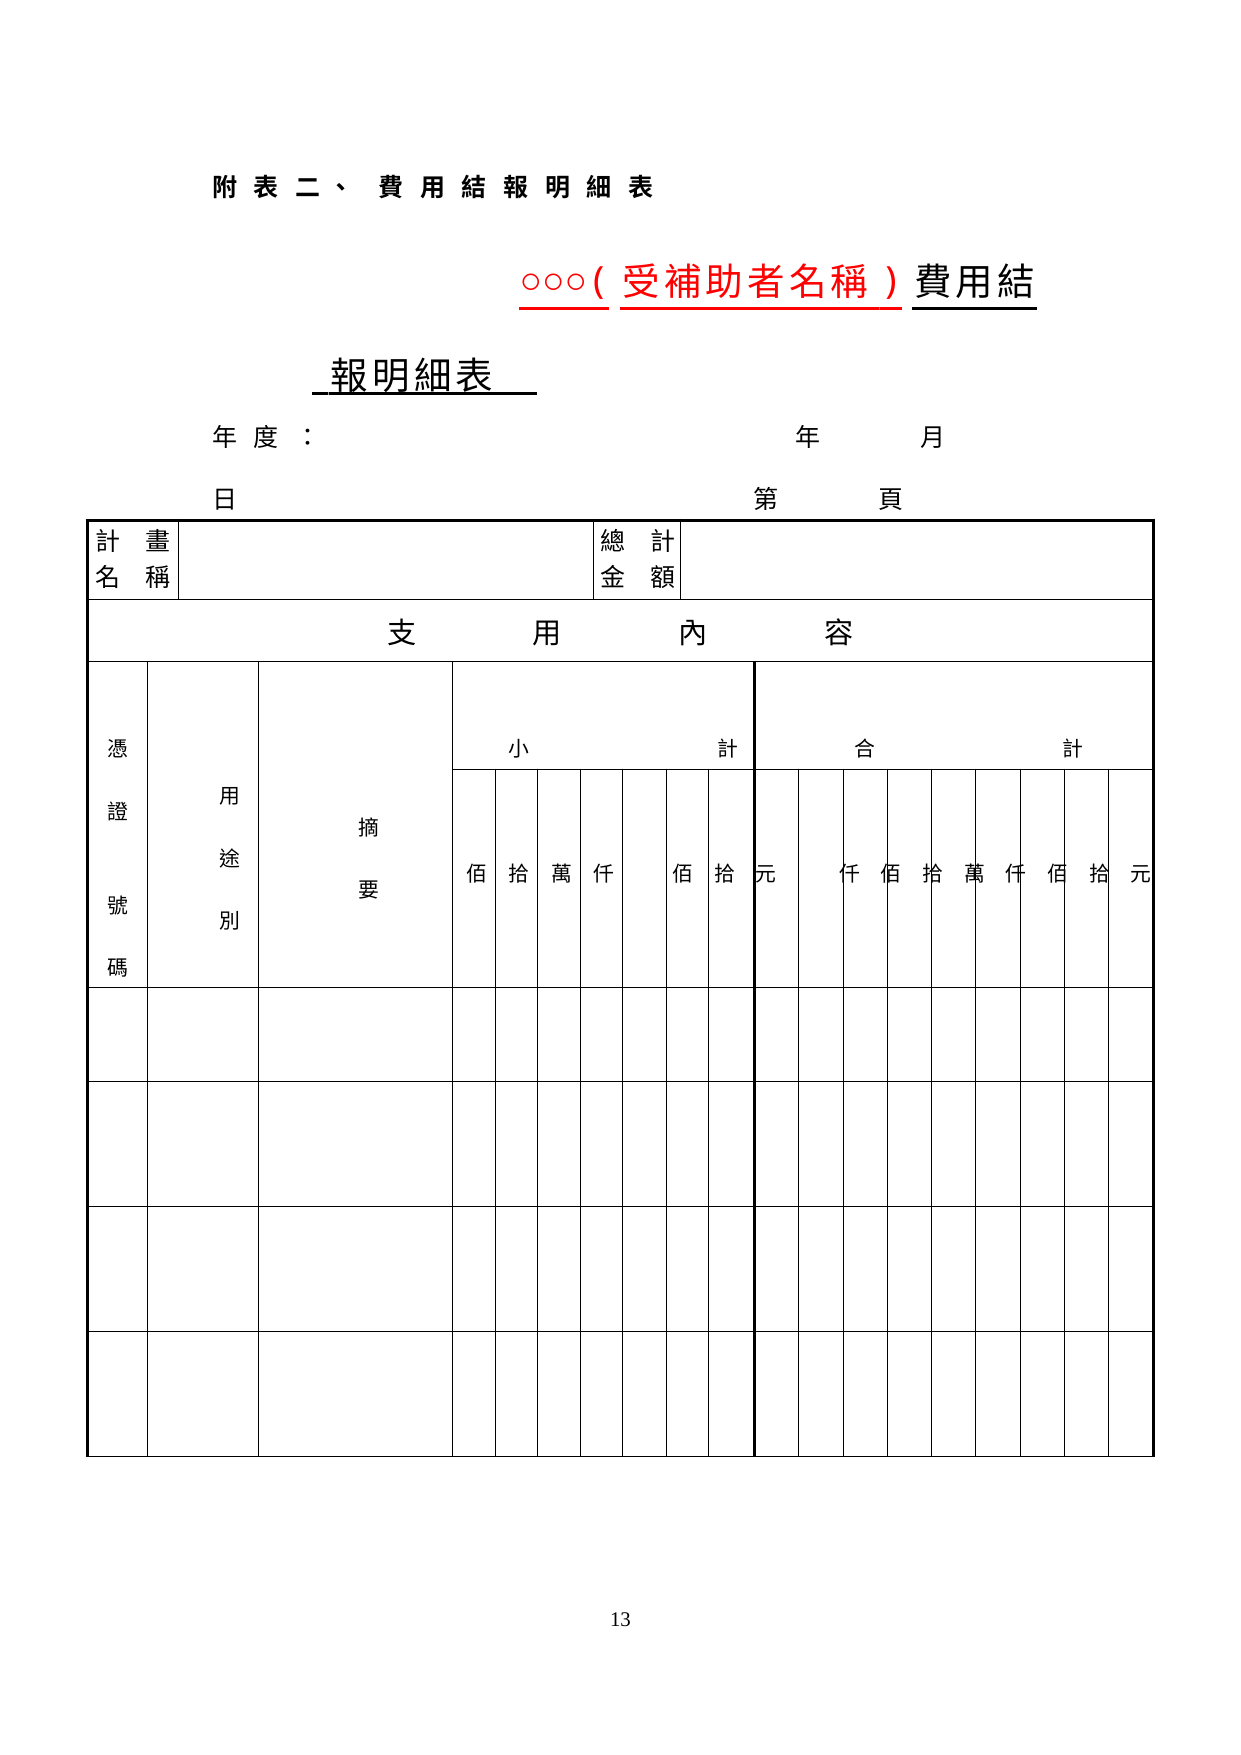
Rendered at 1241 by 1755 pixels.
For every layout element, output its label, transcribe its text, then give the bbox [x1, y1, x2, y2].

table_cell [623, 1082, 666, 1206]
table_cell 支 用 內 容 [89, 600, 1152, 661]
table_cell [976, 1082, 1020, 1206]
table_cell [709, 1332, 753, 1456]
table_cell 佰 [453, 770, 495, 987]
table_cell 用途別 [148, 662, 258, 987]
table_cell 拾 [496, 770, 537, 987]
table_cell [148, 1207, 258, 1331]
table_cell [756, 770, 798, 987]
table_cell 仟 [799, 770, 843, 987]
table_cell [756, 988, 798, 1081]
table_cell [1109, 1332, 1152, 1456]
table_cell [1021, 988, 1064, 1081]
table_cell [1109, 988, 1152, 1081]
table_cell [89, 988, 147, 1081]
table_cell [799, 1082, 843, 1206]
table_cell [453, 1332, 495, 1456]
table_cell 仟 [581, 770, 622, 987]
table_cell [538, 1332, 580, 1456]
table_cell [756, 1082, 798, 1206]
table_cell [1021, 1332, 1064, 1456]
table_cell [888, 1207, 931, 1331]
text 年度： 年 月 日 第 頁 [203, 393, 1037, 518]
table_cell 元 [709, 770, 753, 987]
table_cell 萬 [538, 770, 580, 987]
table_cell [667, 1082, 708, 1206]
table_header 計 畫 名 稱 [89, 522, 178, 599]
table_cell [496, 1332, 537, 1456]
table_cell 小 計 [453, 662, 753, 768]
table_cell [1065, 988, 1108, 1081]
table_cell [932, 1207, 975, 1331]
table_cell [1021, 1207, 1064, 1331]
table_cell [538, 1207, 580, 1331]
table_cell [1065, 1082, 1108, 1206]
table_cell [799, 1207, 843, 1331]
table_cell [799, 1332, 843, 1456]
table_cell 仟 [976, 770, 1020, 987]
text ○○○(受補助者名稱)費用結報明細表 [312, 206, 1037, 393]
table_cell [623, 988, 666, 1081]
table_cell 佰 [1021, 770, 1064, 987]
table_cell 佰 [623, 770, 666, 987]
table_cell [844, 988, 887, 1081]
table_cell [623, 1207, 666, 1331]
text 附表二、費用結報明細表 [203, 143, 1037, 206]
table_cell [581, 1207, 622, 1331]
table_cell [259, 1207, 452, 1331]
table_cell 憑證 號碼 [89, 662, 147, 987]
table_cell [89, 1207, 147, 1331]
table_cell [667, 988, 708, 1081]
table_cell [888, 1332, 931, 1456]
table_cell 元 [1109, 770, 1152, 987]
table_cell [148, 1082, 258, 1206]
table_cell [932, 1082, 975, 1206]
table_cell [89, 1332, 147, 1456]
table_cell [538, 988, 580, 1081]
table_cell 摘 要 [259, 662, 452, 987]
table_cell 佰 [844, 770, 887, 987]
table_cell [148, 1332, 258, 1456]
table_cell [1021, 1082, 1064, 1206]
table_cell [453, 1082, 495, 1206]
table_cell [496, 1207, 537, 1331]
table_cell 拾 [888, 770, 931, 987]
table_cell [453, 988, 495, 1081]
table_cell [1109, 1207, 1152, 1331]
table_cell [538, 1082, 580, 1206]
table_cell [148, 988, 258, 1081]
table_cell 萬 [932, 770, 975, 987]
table_cell [1065, 1207, 1108, 1331]
table_cell [667, 1207, 708, 1331]
table_cell [581, 1332, 622, 1456]
table_cell [1109, 1082, 1152, 1206]
table_cell [888, 988, 931, 1081]
table_cell [667, 1332, 708, 1456]
table_cell [259, 1332, 452, 1456]
table_cell [756, 1332, 798, 1456]
table_cell [844, 1332, 887, 1456]
table_cell [709, 1082, 753, 1206]
table_cell [888, 1082, 931, 1206]
table_cell [496, 988, 537, 1081]
table_cell [453, 1207, 495, 1331]
table_header [179, 522, 593, 599]
table_cell [799, 988, 843, 1081]
table_cell [89, 1082, 147, 1206]
table_cell 合 計 [756, 662, 1152, 768]
table_cell [259, 988, 452, 1081]
table_cell [623, 1332, 666, 1456]
table_cell [976, 1332, 1020, 1456]
table_cell [976, 988, 1020, 1081]
table_cell [844, 1082, 887, 1206]
table_cell [932, 988, 975, 1081]
table_cell [1065, 1332, 1108, 1456]
table_header [681, 522, 1152, 599]
table_cell [756, 873, 761, 881]
table_cell [709, 988, 753, 1081]
table_cell 拾 [667, 770, 708, 987]
table_cell [976, 1207, 1020, 1331]
table_cell [581, 988, 622, 1081]
table_cell [496, 1082, 537, 1206]
table_cell [259, 1082, 452, 1206]
table_cell [844, 1207, 887, 1331]
table_cell [756, 1207, 798, 1331]
table_header 總 計 金 額 [594, 522, 680, 599]
table_cell [581, 1082, 622, 1206]
table_cell [709, 1207, 753, 1331]
table_cell 拾 [1065, 770, 1108, 987]
table_cell [932, 1332, 975, 1456]
